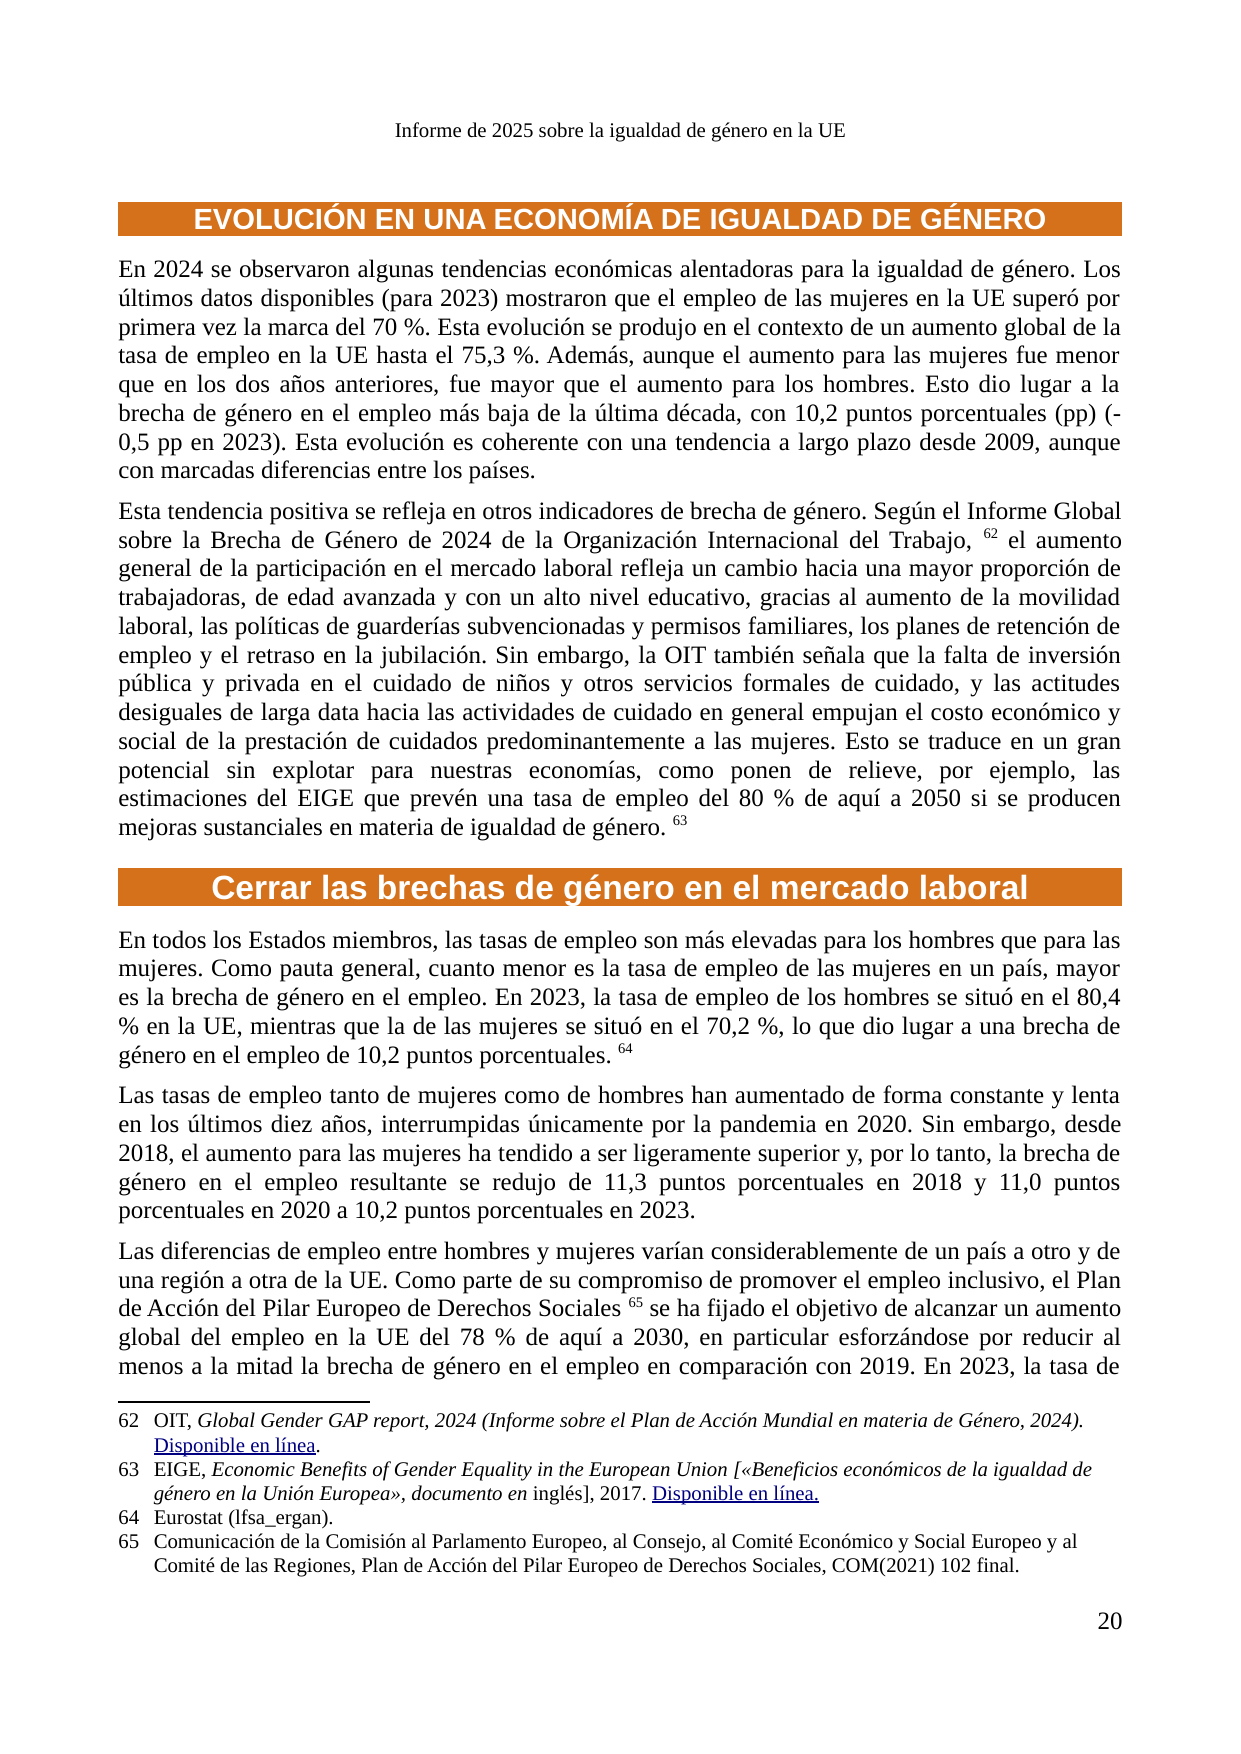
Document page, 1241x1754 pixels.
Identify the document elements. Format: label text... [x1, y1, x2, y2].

subtitle EVOLUCIÓN EN UNA ECONOMÍA DE IGUALDAD DE GÉNERO [118, 202, 1122, 236]
text En todos los Estados miembros, las tasas de empleo son más elevadas para los hombres que para las mujeres. Como pauta general, cuanto menor es la tasa de empleo de las mujeres en un país, mayor es la brecha de género en el empleo. En 2023, la tasa de empleo de los hombres se situó en el 80,4 % en la UE, mientras que la de las mujeres se situó en el 70,2 %, lo que dio lugar a una brecha de género en el empleo de 10,2 puntos porcentuales. [118, 925, 1122, 1068]
text OIT, Global Gender GAP report, 2024 (Informe sobre el Plan de Acción Mundial en materia de Género, 2024). Disponible en línea. [118, 1408, 1122, 1457]
subtitle Cerrar las brechas de género en el mercado laboral [118, 868, 1122, 906]
text Las tasas de empleo tanto de mujeres como de hombres han aumentado de forma constante y lenta en los últimos diez años, interrumpidas únicamente por la pandemia en 2020. Sin embargo, desde 2018, el aumento para las mujeres ha tendido a ser ligeramente superior y, por lo tanto, la brecha de género en el empleo resultante se redujo de 11,3 puntos porcentuales en 2018 y 11,0 puntos porcentuales en 2020 a 10,2 puntos porcentuales en 2023. [118, 1080, 1122, 1224]
text Esta tendencia positiva se refleja en otros indicadores de brecha de género. Según el Informe Global sobre la Brecha de Género de 2024 de la Organización Internacional del Trabajo, el aumento general de la participación en el mercado laboral refleja un cambio hacia una mayor proporción de trabajadoras, de edad avanzada y con un alto nivel educativo, gracias al aumento de la movilidad laboral, las políticas de guarderías subvencionadas y permisos familiares, los planes de retención de empleo y el retraso en la jubilación. Sin embargo, la OIT también señala que la falta de inversión pública y privada en el cuidado de niños y otros servicios formales de cuidado, y las actitudes desiguales de larga data hacia las actividades de cuidado en general empujan el costo económico y social de la prestación de cuidados predominantemente a las mujeres. Esto se traduce en un gran potencial sin explotar para nuestras economías, como ponen de relieve, por ejemplo, las estimaciones del EIGE que prevén una tasa de empleo del 80 % de aquí a 2050 si se producen mejoras sustanciales en materia de igualdad de género. [118, 496, 1122, 841]
text Eurostat (lfsa_ergan). [118, 1505, 1122, 1529]
text Las diferencias de empleo entre hombres y mujeres varían considerablemente de un país a otro y de una región a otra de la UE. Como parte de su compromiso de promover el empleo inclusivo, el Plan de Acción del Pilar Europeo de Derechos Sociales se ha fijado el objetivo de alcanzar un aumento global del empleo en la UE del 78 % de aquí a 2030, en particular esforzándose por reducir al menos a la mitad la brecha de género en el empleo en comparación con 2019. En 2023, la tasa de [118, 1236, 1122, 1380]
text EIGE, Economic Benefits of Gender Equality in the European Union [«Beneficios económicos de la igualdad de género en la Unión Europea», documento en inglés], 2017. Disponible en línea. [118, 1457, 1122, 1505]
text Comunicación de la Comisión al Parlamento Europeo, al Consejo, al Comité Económico y Social Europeo y al Comité de las Regiones, Plan de Acción del Pilar Europeo de Derechos Sociales, COM(2021) 102 final. [118, 1529, 1122, 1577]
text En 2024 se observaron algunas tendencias económicas alentadoras para la igualdad de género. Los últimos datos disponibles (para 2023) mostraron que el empleo de las mujeres en la UE superó por primera vez la marca del 70 %. Esta evolución se produjo en el contexto de un aumento global de la tasa de empleo en la UE hasta el 75,3 %. Además, aunque el aumento para las mujeres fue menor que en los dos años anteriores, fue mayor que el aumento para los hombres. Esto dio lugar a la brecha de género en el empleo más baja de la última década, con 10,2 puntos porcentuales (pp) (-0,5 pp en 2023). Esta evolución es coherente con una tendencia a largo plazo desde 2009, aunque con marcadas diferencias entre los países. [118, 254, 1122, 484]
